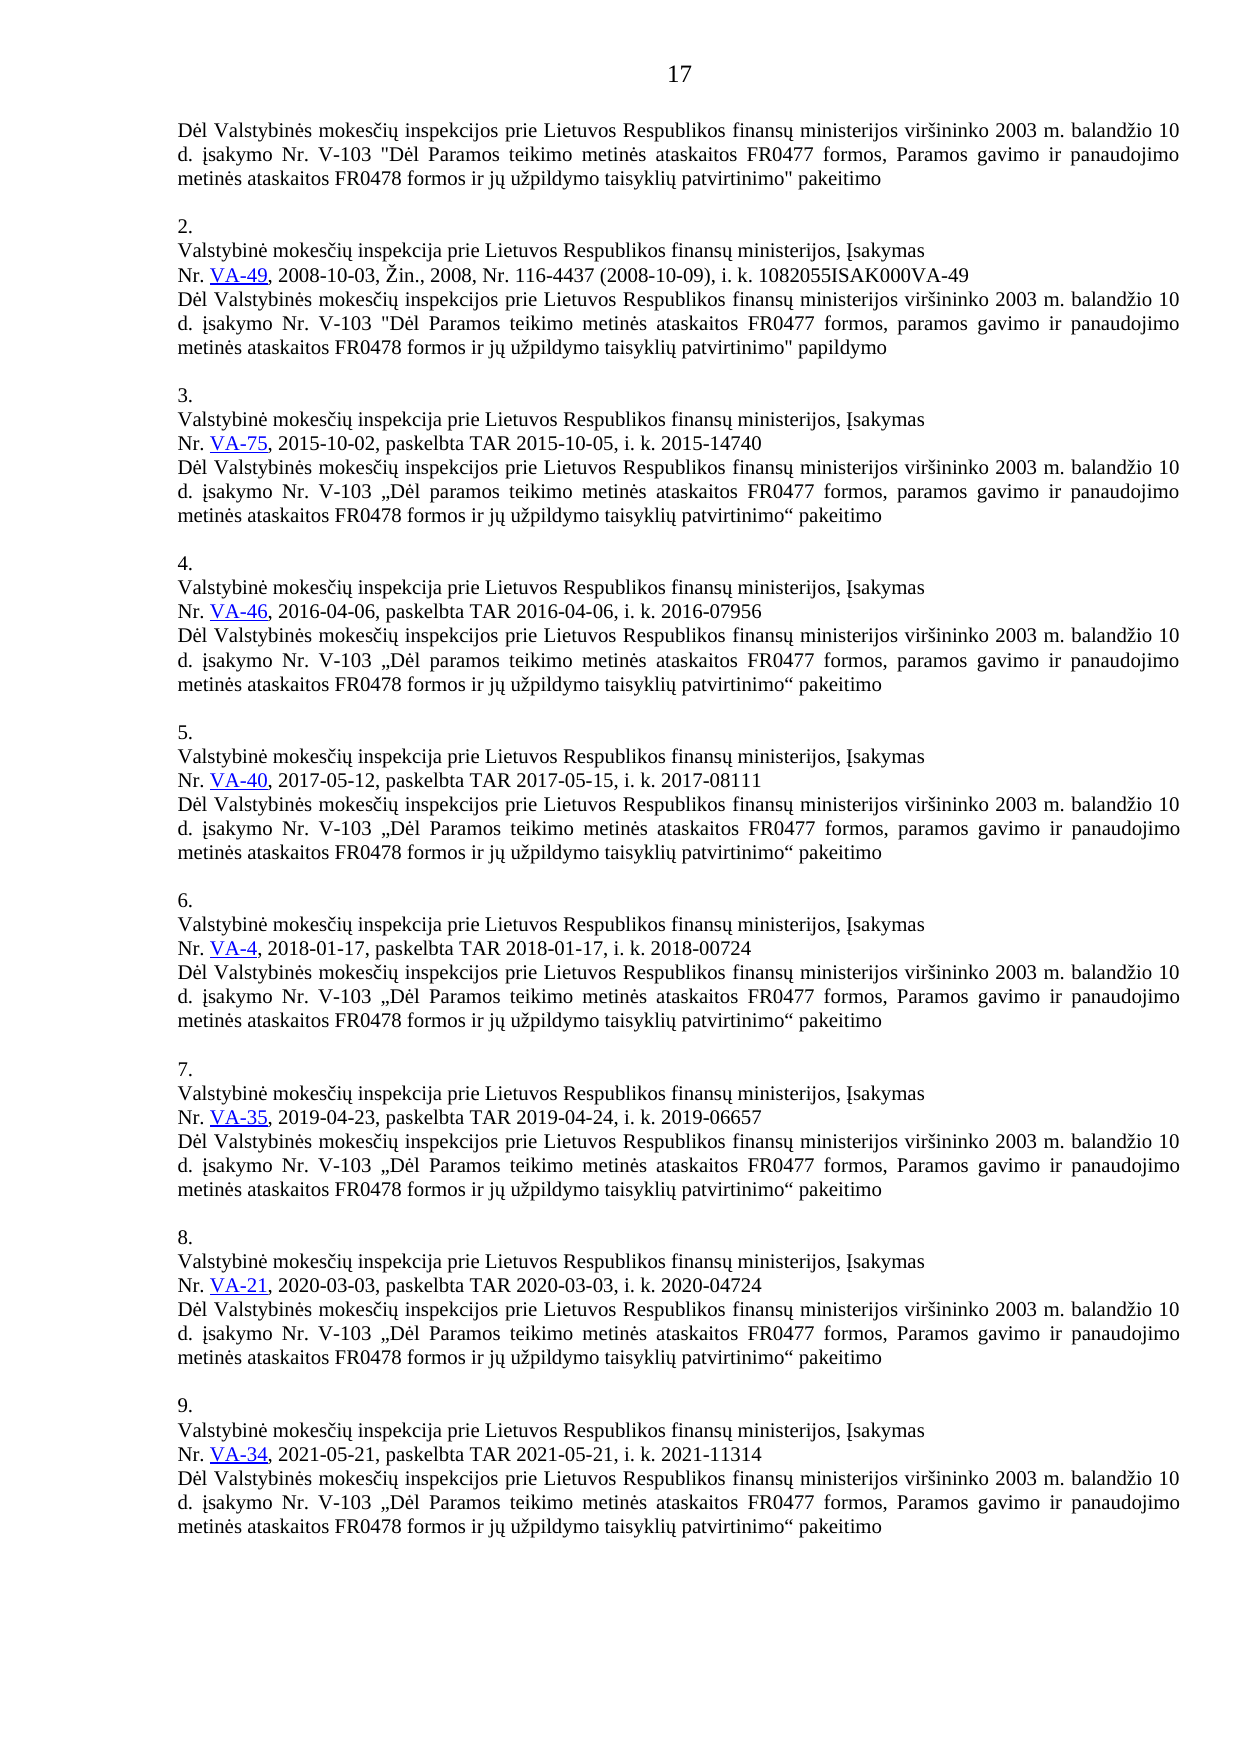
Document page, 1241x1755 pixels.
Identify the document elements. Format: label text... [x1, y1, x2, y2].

text Valstybinė mokesčių inspekcija prie Lietuvos Respublikos finansų ministerijos, Įsakymas [177, 1081, 1181, 1105]
text Valstybinė mokesčių inspekcija prie Lietuvos Respublikos finansų ministerijos, Įsakymas [177, 912, 1181, 936]
text Nr. VA-46, 2016-04-06, paskelbta TAR 2016-04-06, i. k. 2016-07956 [177, 599, 1181, 623]
text 3. [177, 383, 1181, 407]
text 6. [177, 888, 1181, 912]
text Valstybinė mokesčių inspekcija prie Lietuvos Respublikos finansų ministerijos, Įsakymas [177, 407, 1181, 431]
text 2. [177, 214, 1181, 238]
text 9. [177, 1393, 1181, 1417]
text Valstybinė mokesčių inspekcija prie Lietuvos Respublikos finansų ministerijos, Įsakymas [177, 238, 1181, 262]
text Valstybinė mokesčių inspekcija prie Lietuvos Respublikos finansų ministerijos, Įsakymas [177, 744, 1181, 768]
text Dėl Valstybinės mokesčių inspekcijos prie Lietuvos Respublikos finansų ministerijos viršininko 2003 m. balandžio 10 d. įsakymo Nr. V-103 "Dėl Paramos teikimo metinės ataskaitos FR0477 formos, paramos gavimo ir panaudojimo metinės ataskaitos FR0478 formos ir jų užpildymo taisyklių patvirtinimo" papildymo [177, 287, 1181, 359]
text Nr. VA-40, 2017-05-12, paskelbta TAR 2017-05-15, i. k. 2017-08111 [177, 768, 1181, 792]
text 4. [177, 551, 1181, 575]
text 5. [177, 720, 1181, 744]
text Valstybinė mokesčių inspekcija prie Lietuvos Respublikos finansų ministerijos, Įsakymas [177, 1249, 1181, 1273]
text Dėl Valstybinės mokesčių inspekcijos prie Lietuvos Respublikos finansų ministerijos viršininko 2003 m. balandžio 10 d. įsakymo Nr. V-103 „Dėl Paramos teikimo metinės ataskaitos FR0477 formos, paramos gavimo ir panaudojimo metinės ataskaitos FR0478 formos ir jų užpildymo taisyklių patvirtinimo“ pakeitimo [177, 792, 1181, 864]
text Dėl Valstybinės mokesčių inspekcijos prie Lietuvos Respublikos finansų ministerijos viršininko 2003 m. balandžio 10 d. įsakymo Nr. V-103 „Dėl Paramos teikimo metinės ataskaitos FR0477 formos, Paramos gavimo ir panaudojimo metinės ataskaitos FR0478 formos ir jų užpildymo taisyklių patvirtinimo“ pakeitimo [177, 1129, 1181, 1201]
text Dėl Valstybinės mokesčių inspekcijos prie Lietuvos Respublikos finansų ministerijos viršininko 2003 m. balandžio 10 d. įsakymo Nr. V-103 „Dėl Paramos teikimo metinės ataskaitos FR0477 formos, Paramos gavimo ir panaudojimo metinės ataskaitos FR0478 formos ir jų užpildymo taisyklių patvirtinimo“ pakeitimo [177, 1297, 1181, 1369]
text Nr. VA-35, 2019-04-23, paskelbta TAR 2019-04-24, i. k. 2019-06657 [177, 1105, 1181, 1129]
text Dėl Valstybinės mokesčių inspekcijos prie Lietuvos Respublikos finansų ministerijos viršininko 2003 m. balandžio 10 d. įsakymo Nr. V-103 „Dėl Paramos teikimo metinės ataskaitos FR0477 formos, Paramos gavimo ir panaudojimo metinės ataskaitos FR0478 formos ir jų užpildymo taisyklių patvirtinimo“ pakeitimo [177, 1466, 1181, 1538]
text Nr. VA-4, 2018-01-17, paskelbta TAR 2018-01-17, i. k. 2018-00724 [177, 936, 1181, 960]
text Nr. VA-49, 2008-10-03, Žin., 2008, Nr. 116-4437 (2008-10-09), i. k. 1082055ISAK000VA-49 [177, 262, 1181, 287]
text Nr. VA-21, 2020-03-03, paskelbta TAR 2020-03-03, i. k. 2020-04724 [177, 1273, 1181, 1297]
text Dėl Valstybinės mokesčių inspekcijos prie Lietuvos Respublikos finansų ministerijos viršininko 2003 m. balandžio 10 d. įsakymo Nr. V-103 „Dėl paramos teikimo metinės ataskaitos FR0477 formos, paramos gavimo ir panaudojimo metinės ataskaitos FR0478 formos ir jų užpildymo taisyklių patvirtinimo“ pakeitimo [177, 623, 1181, 696]
text Dėl Valstybinės mokesčių inspekcijos prie Lietuvos Respublikos finansų ministerijos viršininko 2003 m. balandžio 10 d. įsakymo Nr. V-103 „Dėl Paramos teikimo metinės ataskaitos FR0477 formos, Paramos gavimo ir panaudojimo metinės ataskaitos FR0478 formos ir jų užpildymo taisyklių patvirtinimo“ pakeitimo [177, 960, 1181, 1032]
text Dėl Valstybinės mokesčių inspekcijos prie Lietuvos Respublikos finansų ministerijos viršininko 2003 m. balandžio 10 d. įsakymo Nr. V-103 „Dėl paramos teikimo metinės ataskaitos FR0477 formos, paramos gavimo ir panaudojimo metinės ataskaitos FR0478 formos ir jų užpildymo taisyklių patvirtinimo“ pakeitimo [177, 455, 1181, 527]
text Nr. VA-75, 2015-10-02, paskelbta TAR 2015-10-05, i. k. 2015-14740 [177, 431, 1181, 455]
text Dėl Valstybinės mokesčių inspekcijos prie Lietuvos Respublikos finansų ministerijos viršininko 2003 m. balandžio 10 d. įsakymo Nr. V-103 "Dėl Paramos teikimo metinės ataskaitos FR0477 formos, Paramos gavimo ir panaudojimo metinės ataskaitos FR0478 formos ir jų užpildymo taisyklių patvirtinimo" pakeitimo [177, 118, 1181, 190]
text 8. [177, 1225, 1181, 1249]
text Valstybinė mokesčių inspekcija prie Lietuvos Respublikos finansų ministerijos, Įsakymas [177, 575, 1181, 599]
text 7. [177, 1057, 1181, 1081]
text Valstybinė mokesčių inspekcija prie Lietuvos Respublikos finansų ministerijos, Įsakymas [177, 1417, 1181, 1442]
text Nr. VA-34, 2021-05-21, paskelbta TAR 2021-05-21, i. k. 2021-11314 [177, 1442, 1181, 1466]
